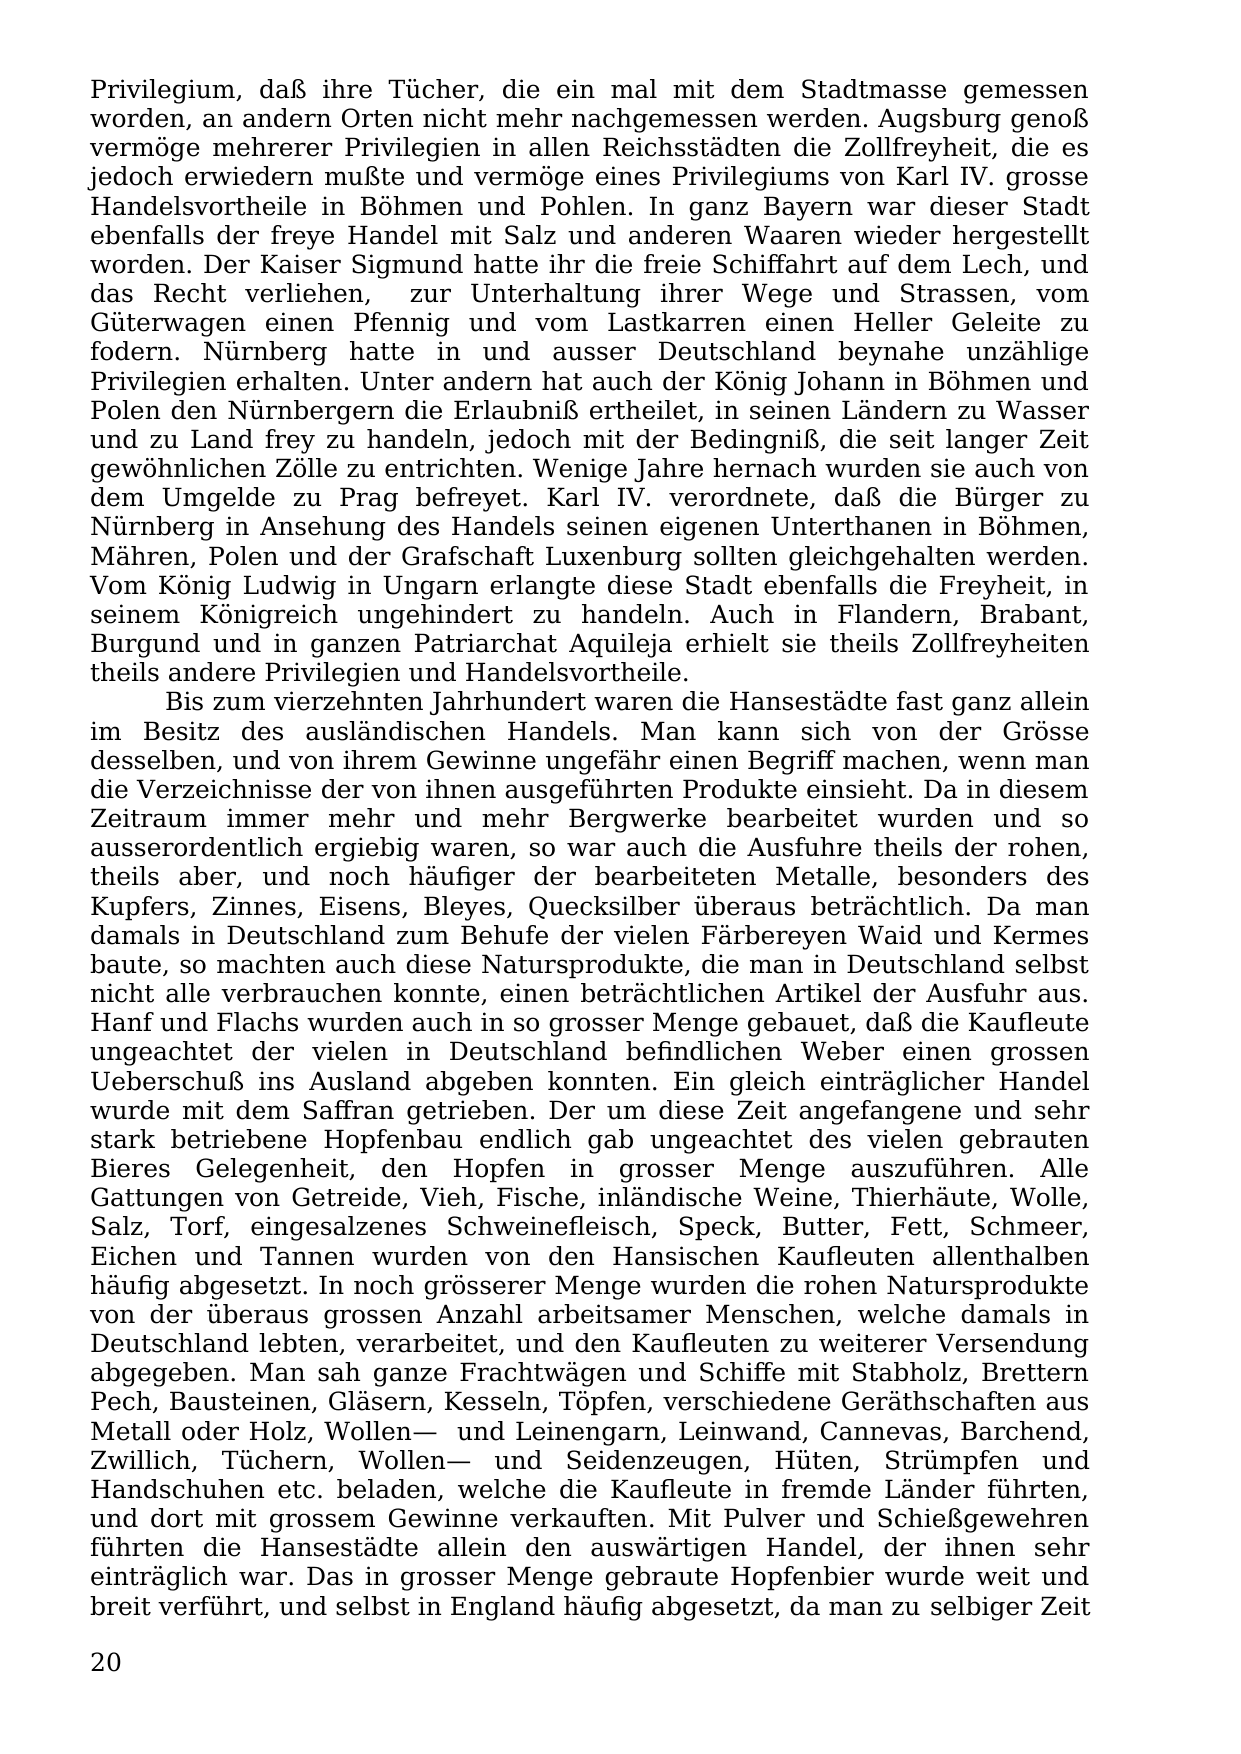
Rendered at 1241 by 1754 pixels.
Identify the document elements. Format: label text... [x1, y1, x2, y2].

text Bis zum vierzehnten Jahrhundert waren die Hansestädte fast ganz allein im Besitz des ausländischen Handels. Man kann sich von der Grösse desselben, und von ihrem Gewinne ungefähr einen Begriff machen, wenn man die Verzeichnisse der von ihnen ausgeführten Produkte einsieht. Da in diesem Zeitraum immer mehr und mehr Bergwerke bearbeitet wurden und so ausserordentlich ergiebig waren, so war auch die Ausfuhre theils der rohen, theils aber, und noch häufiger der bearbeiteten Metalle, besonders des Kupfers, Zinnes, Eisens, Bleyes, Quecksilber überaus beträchtlich. Da man damals in Deutschland zum Behufe der vielen Färbereyen Waid und Kermes baute, so machten auch diese Natursprodukte, die man in Deutschland selbst nicht alle verbrauchen konnte, einen beträchtlichen Artikel der Ausfuhr aus. Hanf und Flachs wurden auch in so grosser Menge gebauet, daß die Kaufleute ungeachtet der vielen in Deutschland befindlichen Weber einen grossen Ueberschuß ins Ausland abgeben konnten. Ein gleich einträglicher Handel wurde mit dem Saffran getrieben. Der um diese Zeit angefangene und sehr stark betriebene Hopfenbau endlich gab ungeachtet des vielen gebrauten Bieres Gelegenheit, den Hopfen in grosser Menge auszuführen. Alle Gattungen von Getreide, Vieh, Fische, inländische Weine, Thierhäute, Wolle, Salz, Torf, eingesalzenes Schweinefleisch, Speck, Butter, Fett, Schmeer, Eichen und Tannen wurden von den Hansischen Kaufleuten allenthalben häufig abgesetzt. In noch grösserer Menge wurden die rohen Natursprodukte von der überaus grossen Anzahl arbeitsamer Menschen, welche damals in Deutschland lebten, verarbeitet, und den Kaufleuten zu weiterer Versendung abgegeben. Man sah ganze Frachtwägen und Schiffe mit Stabholz, Brettern Pech, Bausteinen, Gläsern, Kesseln, Töpfen, verschiedene Geräthschaften aus Metall oder Holz, Wollen— und Leinengarn, Leinwand, Cannevas, Barchend, Zwillich, Tüchern, Wollen— und Seidenzeugen, Hüten, Strümpfen und Handschuhen etc. beladen, welche die Kaufleute in fremde Länder führten, und dort mit grossem Gewinne verkauften. Mit Pulver und Schießgewehren führten die Hansestädte allein den auswärtigen Handel, der ihnen sehr einträglich war. Das in grosser Menge gebraute Hopfenbier wurde weit und breit verführt, und selbst in England häufig abgesetzt, da man zu selbiger Zeit [90, 687, 1091, 1621]
text Privilegium, daß ihre Tücher, die ein mal mit dem Stadtmasse gemessen worden, an andern Orten nicht mehr nachgemessen werden. Augsburg genoß vermöge mehrerer Privilegien in allen Reichsstädten die Zollfreyheit, die es jedoch erwiedern mußte und vermöge eines Privilegiums von Karl IV. grosse Handelsvortheile in Böhmen und Pohlen. In ganz Bayern war dieser Stadt ebenfalls der freye Handel mit Salz und anderen Waaren wieder hergestellt worden. Der Kaiser Sigmund hatte ihr die freie Schiffahrt auf dem Lech, und das Recht verliehen, zur Unterhaltung ihrer Wege und Strassen, vom Güterwagen einen Pfennig und vom Lastkarren einen Heller Geleite zu fodern. Nürnberg hatte in und ausser Deutschland beynahe unzählige Privilegien erhalten. Unter andern hat auch der König Johann in Böhmen und Polen den Nürnbergern die Erlaubniß ertheilet, in seinen Ländern zu Wasser und zu Land frey zu handeln, jedoch mit der Bedingniß, die seit langer Zeit gewöhnlichen Zölle zu entrichten. Wenige Jahre hernach wurden sie auch von dem Umgelde zu Prag befreyet. Karl IV. verordnete, daß die Bürger zu Nürnberg in Ansehung des Handels seinen eigenen Unterthanen in Böhmen, Mähren, Polen und der Grafschaft Luxenburg sollten gleichgehalten werden. Vom König Ludwig in Ungarn erlangte diese Stadt ebenfalls die Freyheit, in seinem Königreich ungehindert zu handeln. Auch in Flandern, Brabant, Burgund und in ganzen Patriarchat Aquileja erhielt sie theils Zollfreyheiten theils andere Privilegien und Handelsvortheile. [90, 75, 1091, 687]
